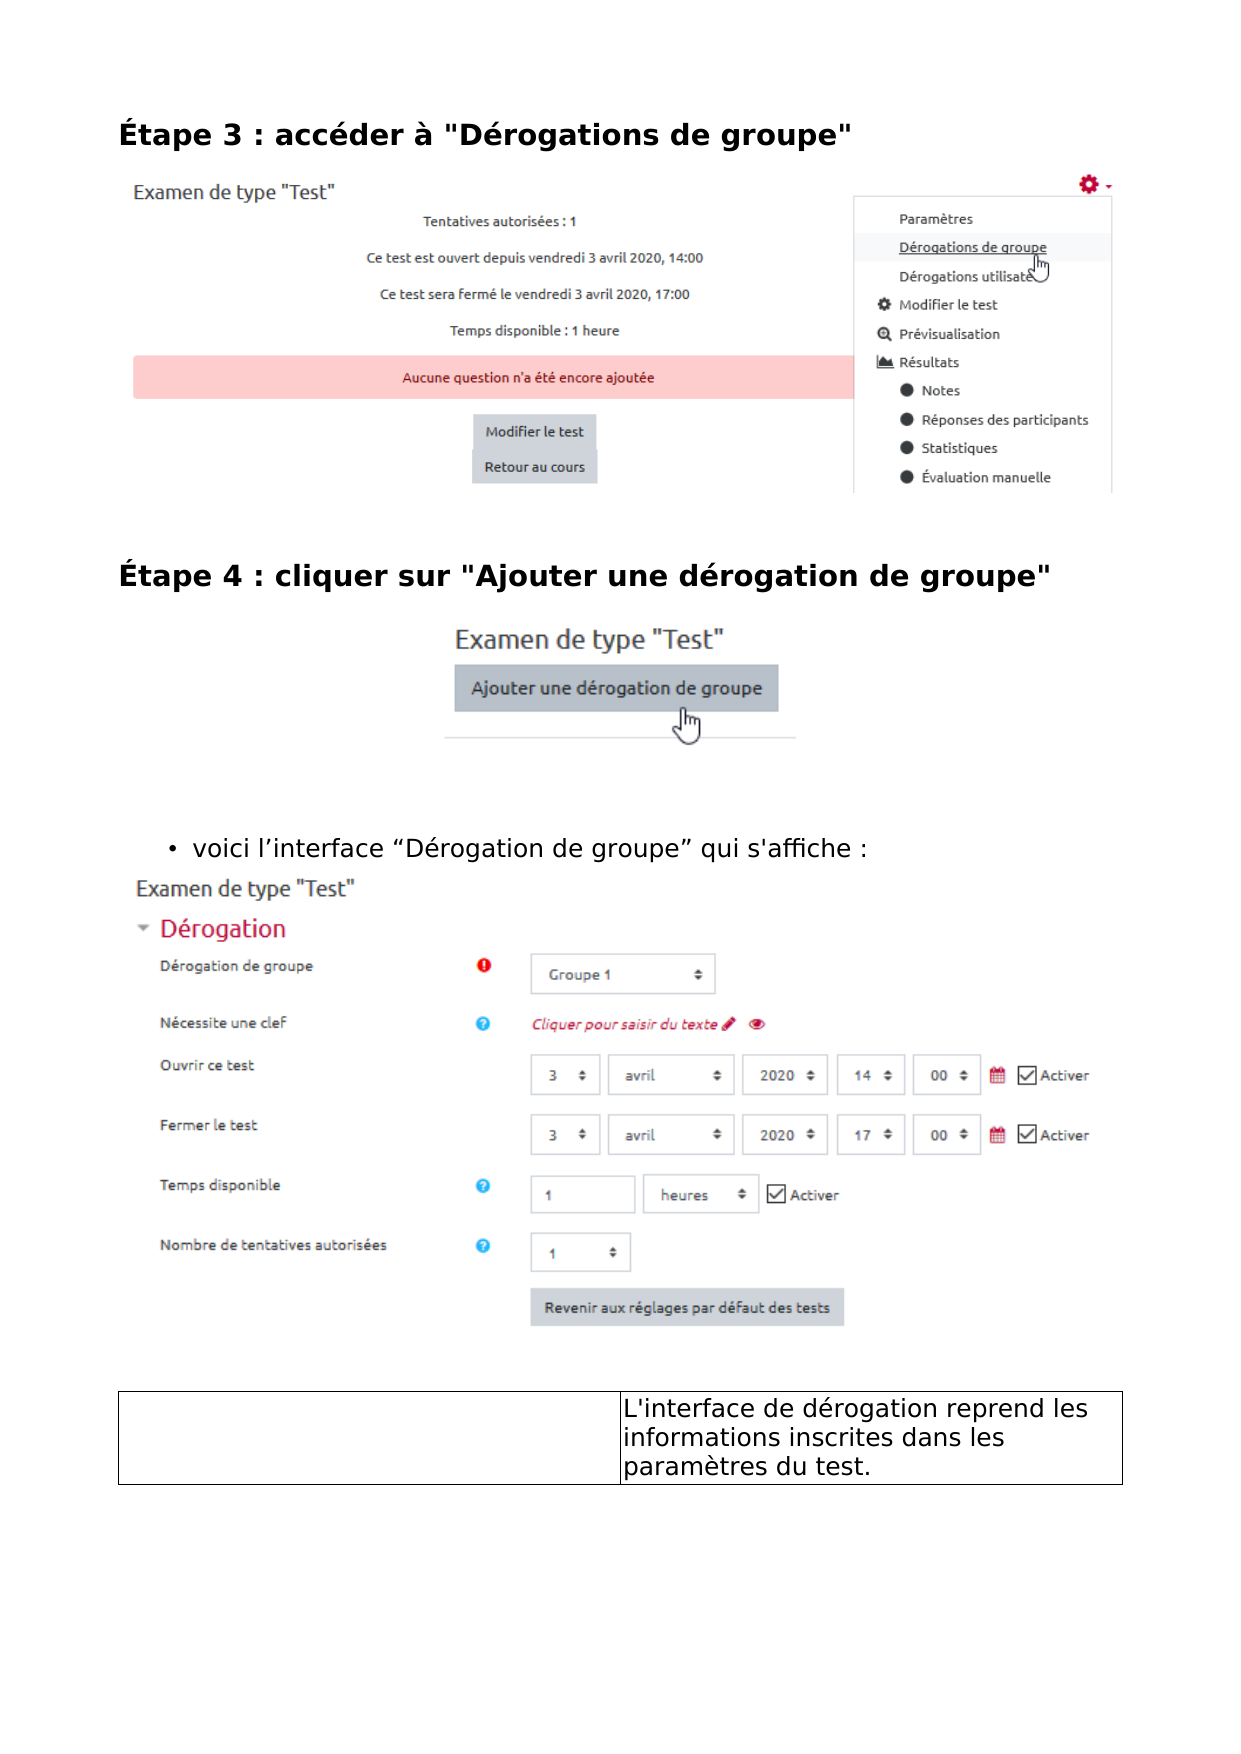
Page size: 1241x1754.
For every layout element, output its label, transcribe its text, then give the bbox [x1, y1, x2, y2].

list voici l’interface “Dérogation de groupe” qui s'affiche : [177, 834, 1122, 863]
picture [118, 863, 1123, 1335]
table_header L'interface de dérogation reprend les informations inscrites dans les paramètres du test. [621, 1392, 1122, 1484]
picture [118, 164, 1123, 493]
subtitle Étape 3 : accéder à "Dérogations de groupe" [118, 118, 1122, 152]
picture [444, 605, 796, 764]
table_header [119, 1392, 620, 1484]
subtitle Étape 4 : cliquer sur "Ajouter une dérogation de groupe" [118, 559, 1122, 593]
